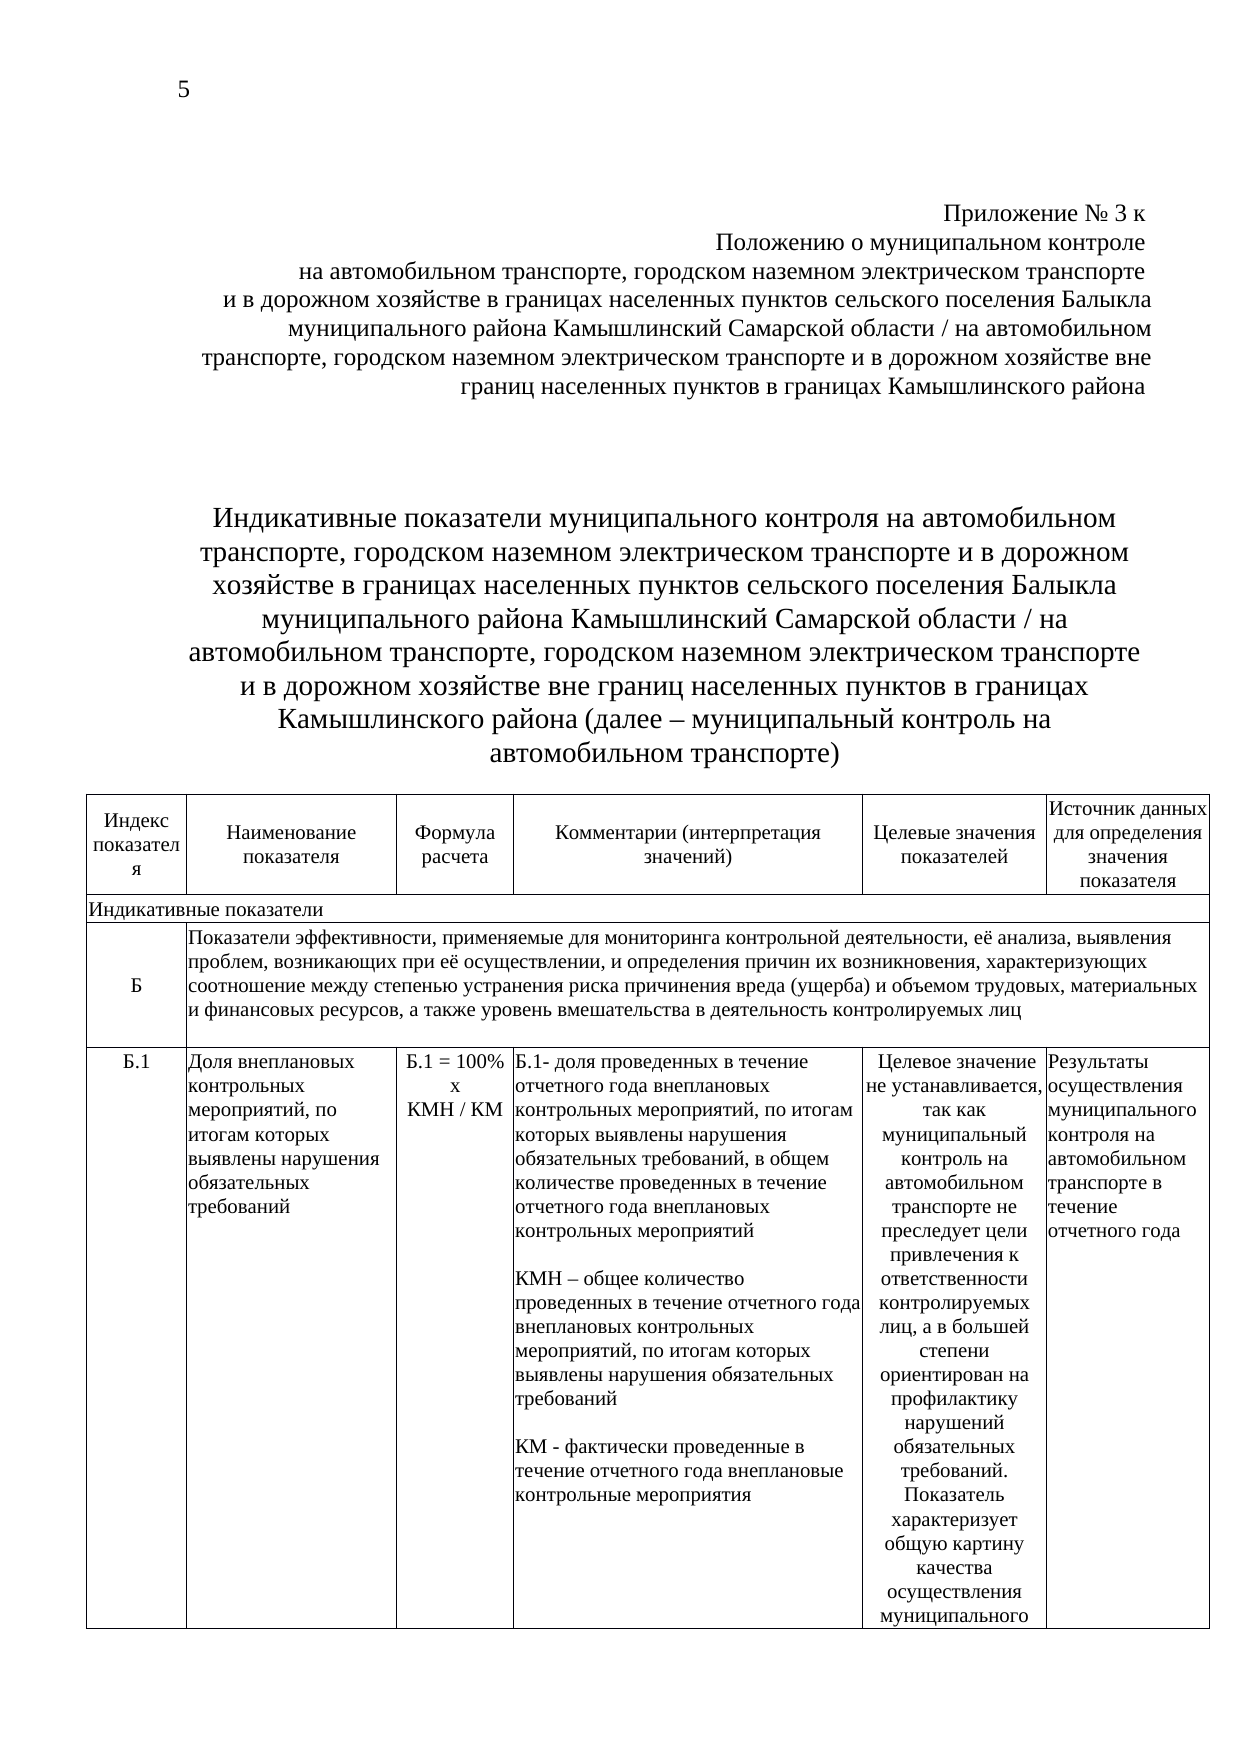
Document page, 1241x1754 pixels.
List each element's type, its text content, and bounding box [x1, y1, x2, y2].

table_cell Показатели эффективности, применяемые для мониторинга контрольной деятельности, её анализа, выявления проблем, возникающих при её осуществлении, и определения причин их возникновения, характеризующих соотношение между степенью устранения риска причинения вреда (ущерба) и объемом трудовых, материальных и финансовых ресурсов, а также уровень вмешательства в деятельность контролируемых лиц [187, 923, 1209, 1047]
table_header Наименование показателя [187, 795, 396, 894]
table_cell Доля внеплановых контрольных мероприятий, по итогам которых выявлены нарушения обязательных требований [187, 1048, 396, 1628]
table_header Индекс показателя [87, 795, 186, 894]
text Положению о муниципальном контроле на автомобильном транспорте, городском наземном электрическом транспорте и в дорожном хозяйстве в границах населенных пунктов сельского поселения Балыкла муниципального района Камышлинский Самарской области / на автомобильном транспорте, городском наземном электрическом транспорте и в дорожном хозяйстве вне границ населенных пунктов в границах Камышлинского района [177, 227, 1152, 399]
table_cell Индикативные показатели [87, 895, 1209, 922]
table_header Формула расчета [397, 795, 513, 894]
text Приложение № 3 к [177, 198, 1152, 227]
table_cell Результаты осуществления муниципального контроля на автомобильном транспорте в течение отчетного года [1047, 1048, 1209, 1628]
table_cell Б.1 = 100% х КМН / КМ [397, 1048, 513, 1628]
table_cell Б [87, 923, 186, 1047]
text Индикативные показатели муниципального контроля на автомобильном транспорте, городском наземном электрическом транспорте и в дорожном хозяйстве в границах населенных пунктов сельского поселения Балыкла муниципального района Камышлинский Самарской области / на автомобильном транспорте, городском наземном электрическом транспорте и в дорожном хозяйстве вне границ населенных пунктов в границах Камышлинского района (далее – муниципальный контроль на автомобильном транспорте) [177, 500, 1152, 768]
table_header Источник данных для определения значения показателя [1047, 795, 1209, 894]
table_header Целевые значения показателей [863, 795, 1046, 894]
table_cell Б.1 [87, 1048, 186, 1628]
table_cell Б.1- доля проведенных в течение отчетного года внеплановых контрольных мероприятий, по итогам которых выявлены нарушения обязательных требований, в общем количестве проведенных в течение отчетного года внеплановых контрольных мероприятий КМН – общее количество проведенных в течение отчетного года внеплановых контрольных мероприятий, по итогам которых выявлены нарушения обязательных требований КМ - фактически проведенные в течение отчетного года внеплановые контрольные мероприятия [514, 1048, 862, 1628]
table_cell Целевое значение не устанавливается, так как муниципальный контроль на автомобильном транспорте не преследует цели привлечения к ответственности контролируемых лиц, а в большей степени ориентирован на профилактику нарушений обязательных требований. Показатель характеризует общую картину качества осуществления муниципального [863, 1048, 1046, 1628]
table_header Комментарии (интерпретация значений) [514, 795, 862, 894]
